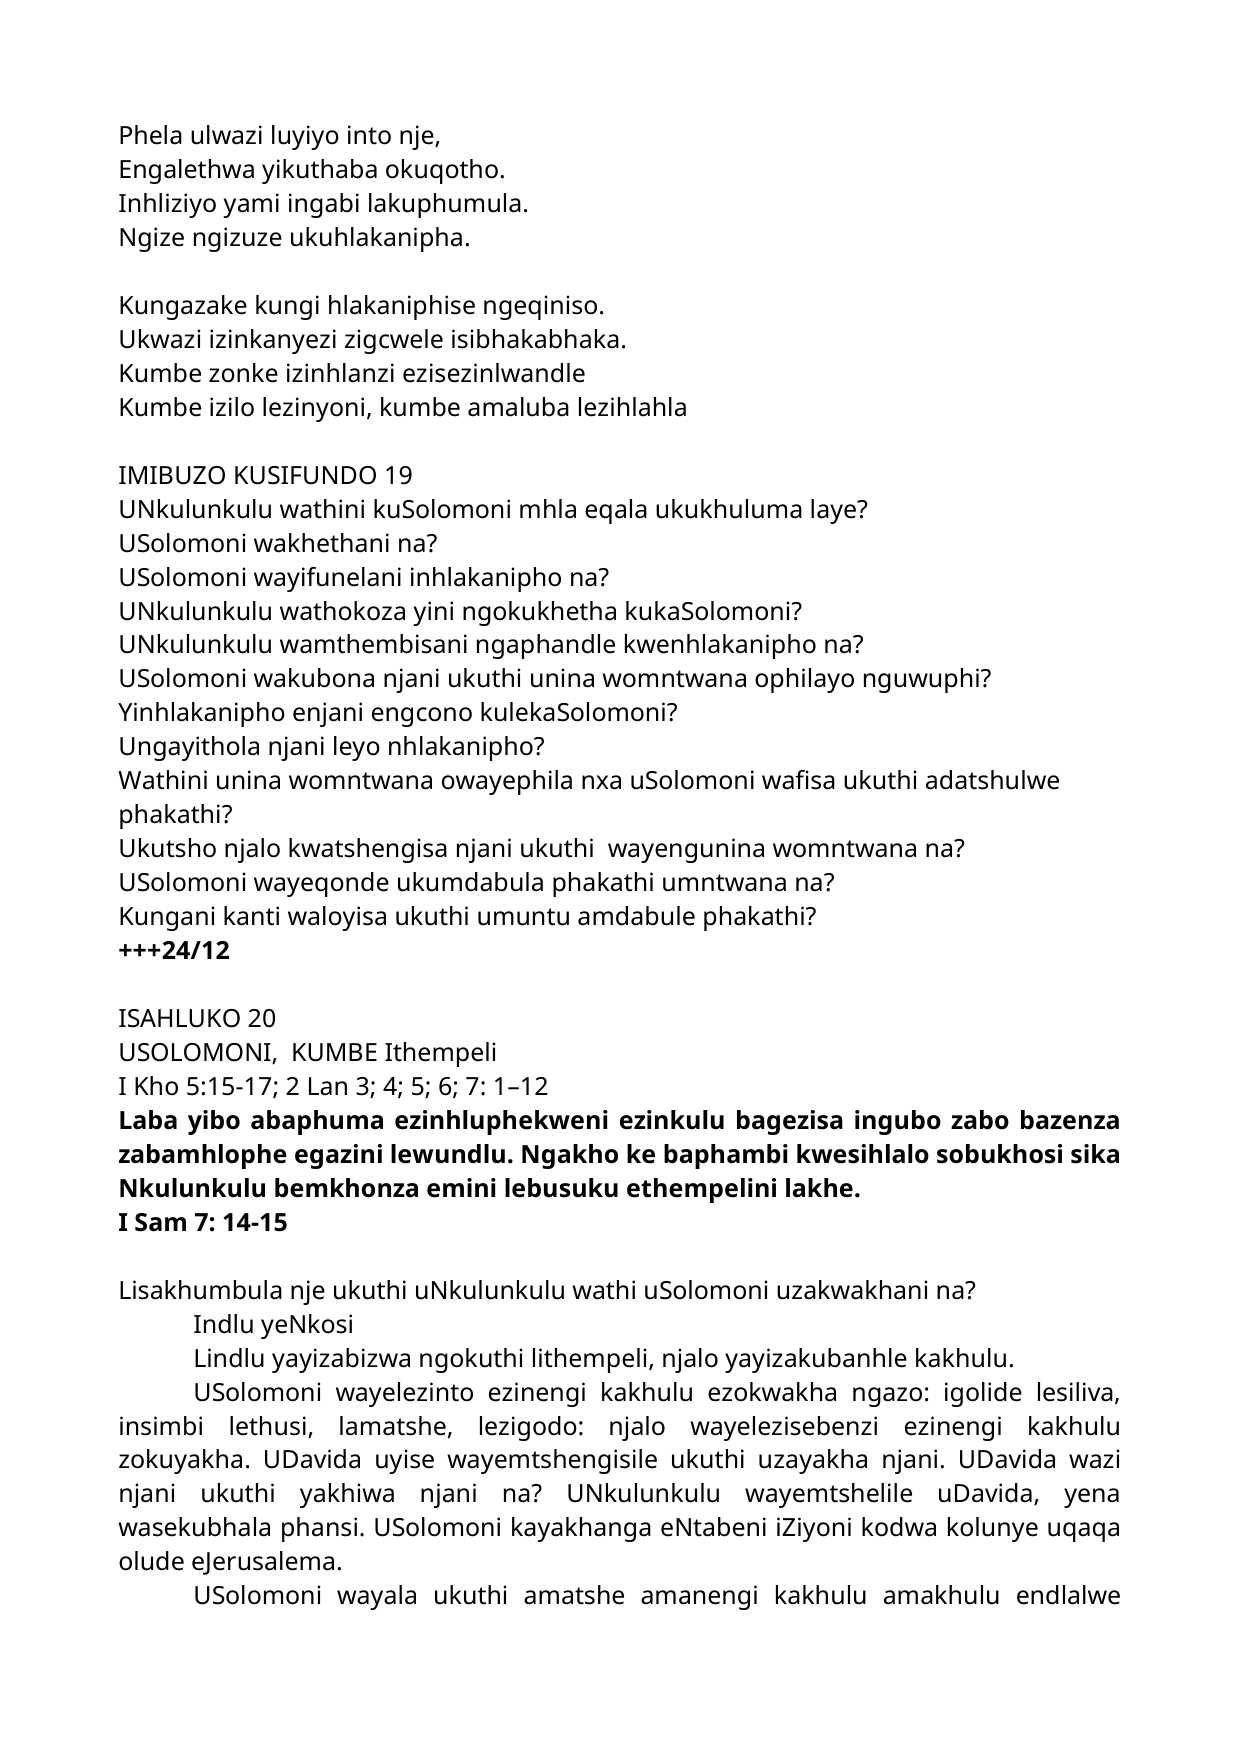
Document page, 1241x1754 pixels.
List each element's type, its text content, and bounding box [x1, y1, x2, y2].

text I Kho 5:15-17; 2 Lan 3; 4; 5; 6; 7: 1–12 [118, 1069, 1122, 1103]
text USolomoni wakubona njani ukuthi unina womntwana ophilayo nguwuphi? [118, 661, 1122, 695]
text Inhliziyo yami ingabi lakuphumula. [118, 186, 1122, 220]
text Wathini unina womntwana owayephila nxa uSolomoni wafisa ukuthi adatshulwe phakathi? [118, 763, 1122, 831]
text Yinhlakanipho enjani engcono kulekaSolomoni? [118, 695, 1122, 729]
text Phela ulwazi luyiyo into nje, [118, 118, 1122, 152]
text USolomoni wayifunelani inhlakanipho na? [118, 559, 1122, 593]
text USolomoni wayelezinto ezinengi kakhulu ezokwakha ngazo: igolide lesiliva, insimbi lethusi, lamatshe, lezigodo: njalo wayelezisebenzi ezinengi kakhulu zokuyakha. UDavida uyise wayemtshengisile ukuthi uzayakha njani. UDavida wazi njani ukuthi yakhiwa njani na? UNkulunkulu wayemtshelile uDavida, yena wasekubhala phansi. USolomoni kayakhanga eNtabeni iZiyoni kodwa kolunye uqaqa olude eJerusalema. [118, 1374, 1122, 1578]
text USolomoni wayala ukuthi amatshe amanengi kakhulu amakhulu endlalwe [118, 1578, 1122, 1612]
text Ungayithola njani leyo nhlakanipho? [118, 729, 1122, 763]
text USolomoni wayeqonde ukumdabula phakathi umntwana na? [118, 865, 1122, 899]
text Engalethwa yikuthaba okuqotho. [118, 152, 1122, 186]
text Kungazake kungi hlakaniphise ngeqiniso. [118, 288, 1122, 322]
text Kumbe zonke izinhlanzi ezisezinlwandle [118, 356, 1122, 390]
text Laba yibo abaphuma ezinhluphekweni ezinkulu bagezisa ingubo zabo bazenza zabamhlophe egazini lewundlu. Ngakho ke baphambi kwesihlalo sobukhosi sika Nkulunkulu bemkhonza emini lebusuku ethempelini lakhe. [118, 1103, 1122, 1205]
text UNkulunkulu wamthembisani ngaphandle kwenhlakanipho na? [118, 627, 1122, 661]
text Kumbe izilo lezinyoni, kumbe amaluba lezihlahla [118, 390, 1122, 424]
text +++24/12 [118, 933, 1122, 967]
text Ukutsho njalo kwatshengisa njani ukuthi wayengunina womntwana na? [118, 831, 1122, 865]
text Ukwazi izinkanyezi zigcwele isibhakabhaka. [118, 322, 1122, 356]
text Indlu yeNkosi [118, 1307, 1122, 1341]
text UNkulunkulu wathini kuSolomoni mhla eqala ukukhuluma laye? [118, 492, 1122, 526]
text IMIBUZO KUSIFUNDO 19 [118, 458, 1122, 492]
text Lisakhumbula nje ukuthi uNkulunkulu wathi uSolomoni uzakwakhani na? [118, 1273, 1122, 1307]
text UNkulunkulu wathokoza yini ngokukhetha kukaSolomoni? [118, 593, 1122, 627]
text I Sam 7: 14-15 [118, 1205, 1122, 1239]
text ISAHLUKO 20 [118, 1001, 1122, 1035]
text USolomoni wakhethani na? [118, 526, 1122, 559]
text Kungani kanti waloyisa ukuthi umuntu amdabule phakathi? [118, 899, 1122, 933]
text USOLOMONI, KUMBE Ithempeli [118, 1035, 1122, 1069]
text Lindlu yayizabizwa ngokuthi lithempeli, njalo yayizakubanhle kakhulu. [118, 1341, 1122, 1374]
text Ngize ngizuze ukuhlakanipha. [118, 220, 1122, 254]
